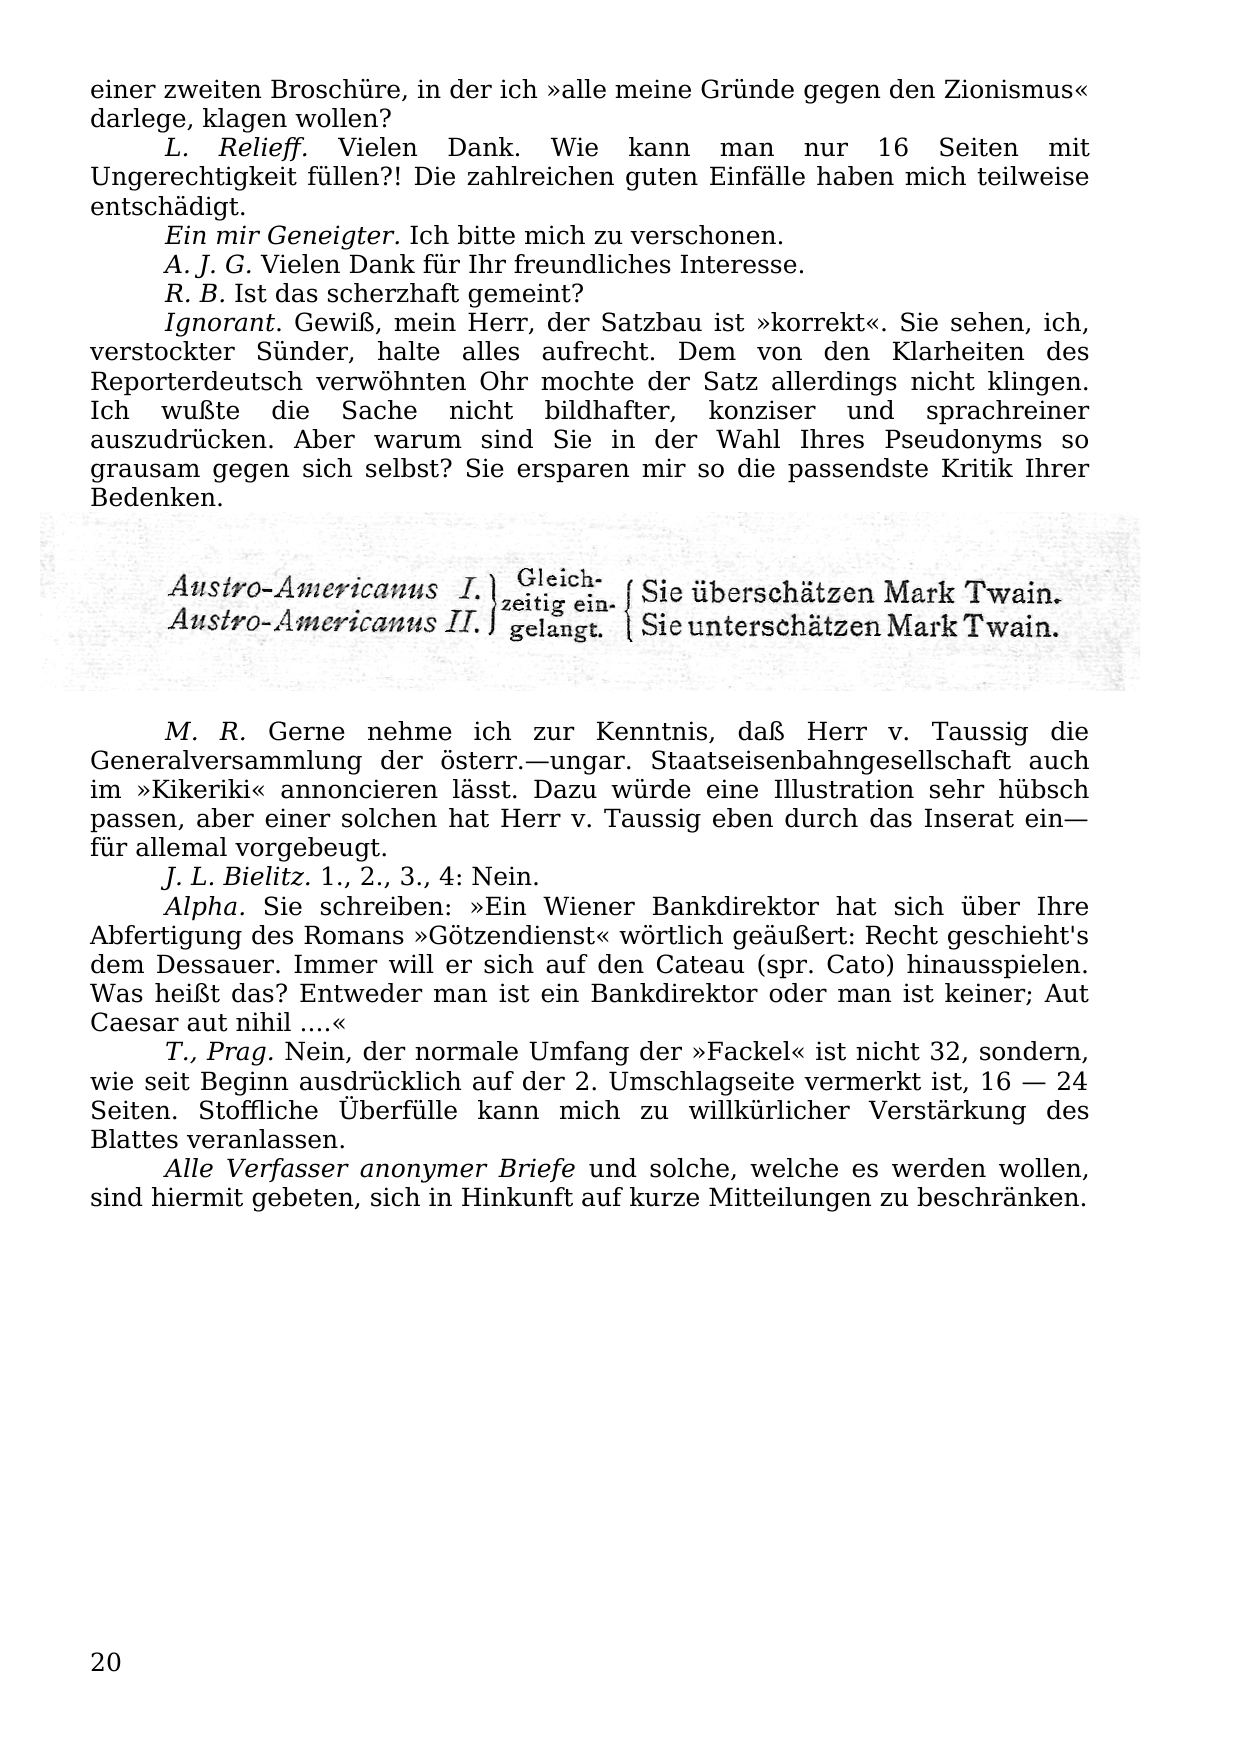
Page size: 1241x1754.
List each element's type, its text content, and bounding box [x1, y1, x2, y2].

text Ein mir Geneigter. Ich bitte mich zu verschonen. [90, 221, 1091, 250]
text R. B. Ist das scherzhaft gemeint? [90, 279, 1091, 308]
text L. Relieff. Vielen Dank. Wie kann man nur 16 Seiten mit Ungerechtigkeit füllen?! Die zahlreichen guten Einfälle haben mich teilweise entschädigt. [90, 133, 1091, 221]
text J. L. Bielitz. 1., 2., 3., 4: Nein. [90, 862, 1091, 892]
text einer zweiten Broschüre, in der ich »alle meine Gründe gegen den Zionismus« darlege, klagen wollen? [90, 75, 1091, 133]
text Alpha. Sie schreiben: »Ein Wiener Bankdirektor hat sich über Ihre Abfertigung des Romans »Götzendienst« wörtlich geäußert: Recht geschieht's dem Dessauer. Immer will er sich auf den Cateau (spr. Cato) hinausspielen. Was heißt das? Entweder man ist ein Bankdirektor oder man ist keiner; Aut Caesar aut nihil ....« [90, 892, 1091, 1037]
text Ignorant. Gewiß, mein Herr, der Satzbau ist »korrekt«. Sie sehen, ich, verstockter Sünder, halte alles aufrecht. Dem von den Klarheiten des Reporterdeutsch verwöhnten Ohr mochte der Satz allerdings nicht klingen. Ich wußte die Sache nicht bildhafter, konziser und sprachreiner auszudrücken. Aber warum sind Sie in der Wahl Ihres Pseudonyms so grausam gegen sich selbst? Sie ersparen mir so die passendste Kritik Ihrer Bedenken. [90, 308, 1091, 512]
text M. R. Gerne nehme ich zur Kenntnis, daß Herr v. Taussig die Generalversammlung der österr.—ungar. Staatseisenbahngesellschaft auch im »Kikeriki« annoncieren lässt. Dazu würde eine Illustration sehr hübsch passen, aber einer solchen hat Herr v. Taussig eben durch das Inserat ein— für allemal vorgebeugt. [90, 691, 1091, 862]
text T., Prag. Nein, der normale Umfang der »Fackel« ist nicht 32, sondern, wie seit Beginn ausdrücklich auf der 2. Umschlagseite vermerkt ist, 16 — 24 Seiten. Stoffliche Überfülle kann mich zu willkürlicher Verstärkung des Blattes veranlassen. [90, 1037, 1091, 1154]
text Alle Verfasser anonymer Briefe und solche, welche es werden wollen, sind hiermit gebeten, sich in Hinkunft auf kurze Mitteilungen zu beschränken. [90, 1154, 1091, 1212]
picture [40, 512, 1141, 691]
text A. J. G. Vielen Dank für Ihr freundliches Interesse. [90, 250, 1091, 279]
